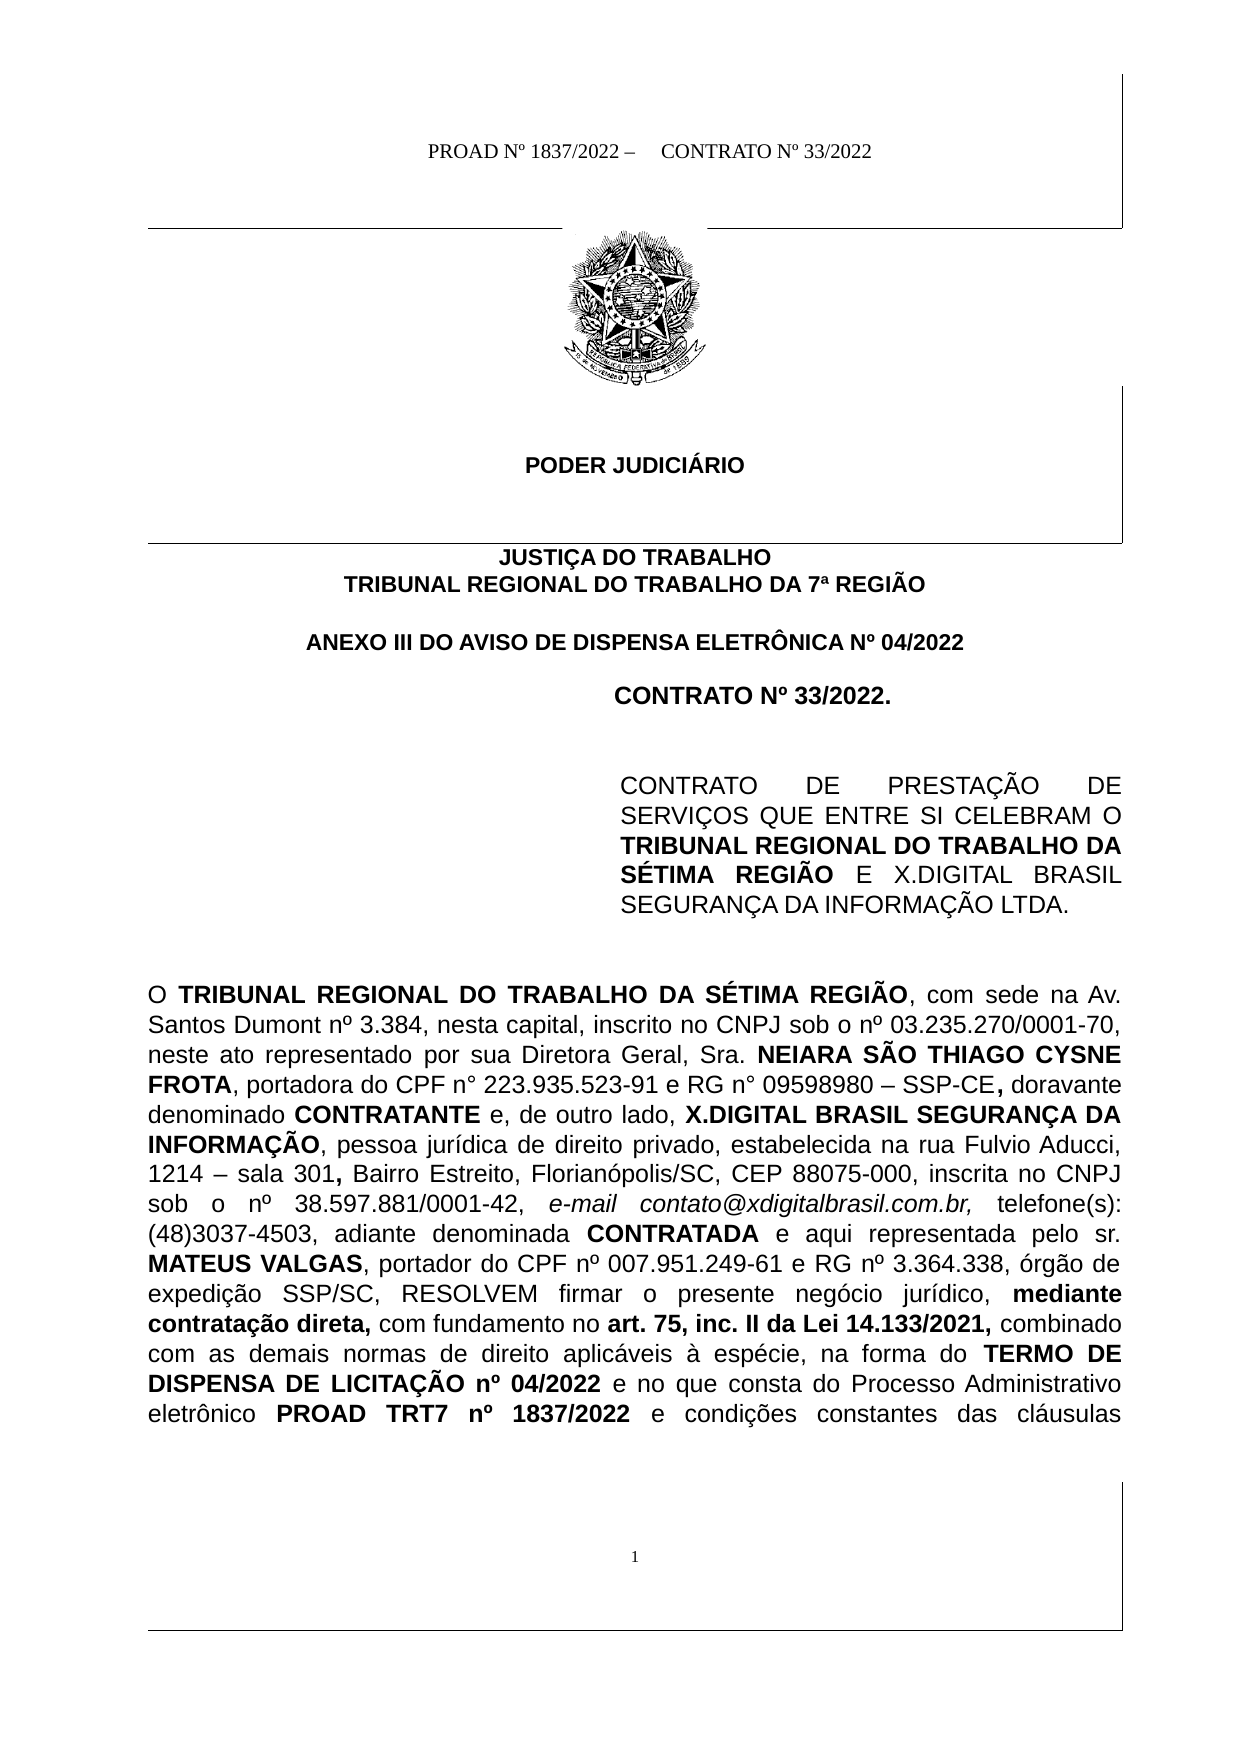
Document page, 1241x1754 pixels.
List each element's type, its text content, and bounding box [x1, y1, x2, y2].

text ANEXO III DO AVISO DE DISPENSA ELETRÔNICA Nº 04/2022 [147, 628, 1122, 655]
text CONTRATO Nº 33/2022. [147, 680, 1122, 710]
text TRIBUNAL REGIONAL DO TRABALHO DA 7ª REGIÃO [147, 570, 1122, 598]
text CONTRATO DE PRESTAÇÃO DE SERVIÇOS QUE ENTRE SI CELEBRAM O TRIBUNAL REGIONAL DO TRABALHO DA SÉTIMA REGIÃO E X.DIGITAL BRASIL SEGURANÇA DA INFORMAÇÃO LTDA. [620, 770, 1122, 919]
text PODER JUDICIÁRIO [147, 386, 1122, 543]
text JUSTIÇA DO TRABALHO [147, 543, 1122, 570]
text O TRIBUNAL REGIONAL DO TRABALHO DA SÉTIMA REGIÃO, com sede na Av. Santos Dumont nº 3.384, nesta capital, inscrito no CNPJ sob o nº 03.235.270/0001-70, neste ato representado por sua Diretora Geral, Sra. NEIARA SÃO THIAGO CYSNE FROTA, portadora do CPF n° 223.935.523-91 e RG n° 09598980 – SSP-CE, doravante denominado CONTRATANTE e, de outro lado, X.DIGITAL BRASIL SEGURANÇA DA INFORMAÇÃO, pessoa jurídica de direito privado, estabelecida na rua Fulvio Aducci, 1214 – sala 301, Bairro Estreito, Florianópolis/SC, CEP 88075-000, inscrita no CNPJ sob o nº 38.597.881/0001-42, e-mail contato@xdigitalbrasil.com.br, telefone(s): (48)3037-4503, adiante denominada CONTRATADA e aqui representada pelo sr. MATEUS VALGAS, portador do CPF nº 007.951.249-61 e RG nº 3.364.338, órgão de expedição SSP/SC, RESOLVEM firmar o presente negócio jurídico, mediante contratação direta, com fundamento no art. 75, inc. II da Lei 14.133/2021, combinado com as demais normas de direito aplicáveis à espécie, na forma do TERMO DE DISPENSA DE LICITAÇÃO nº 04/2022 e no que consta do Processo Administrativo eletrônico PROAD TRT7 nº 1837/2022 e condições constantes das cláusulas [147, 979, 1122, 1427]
